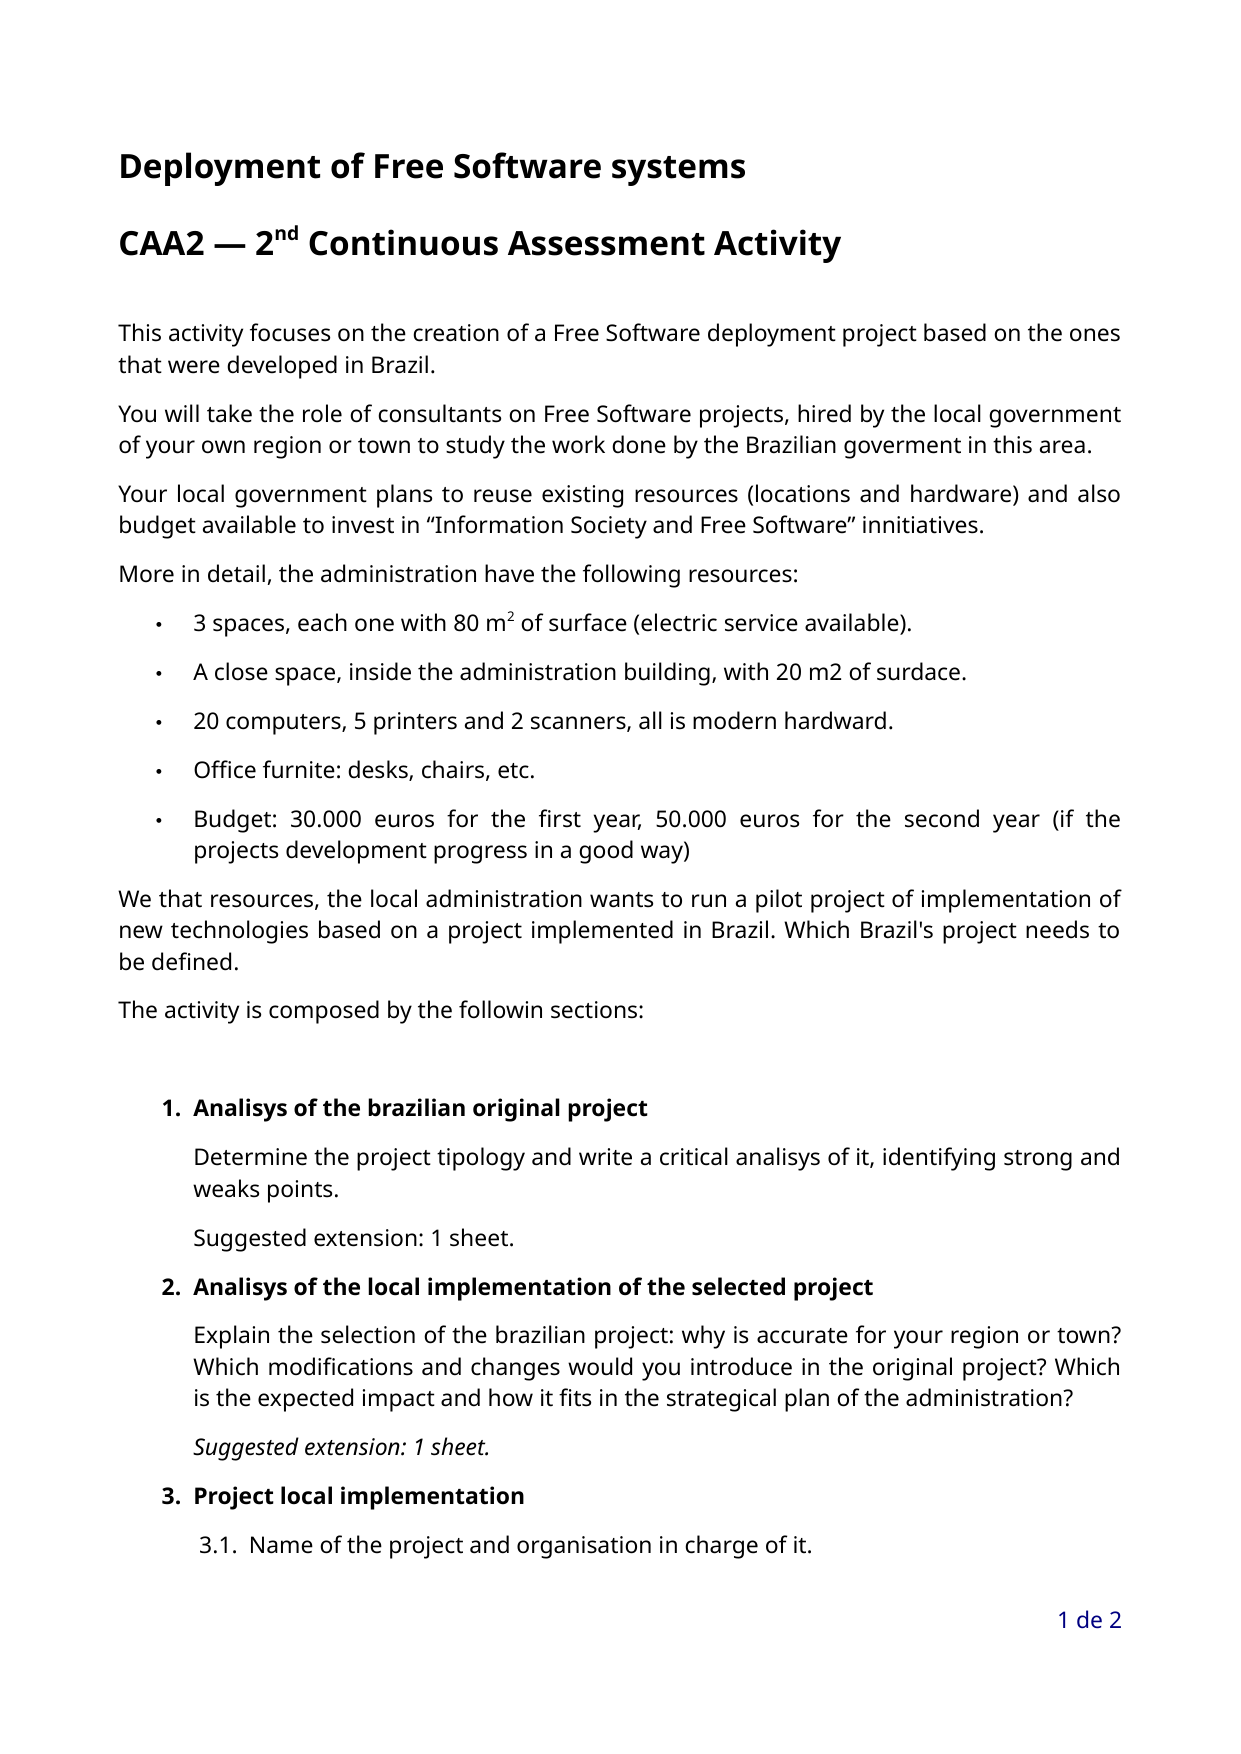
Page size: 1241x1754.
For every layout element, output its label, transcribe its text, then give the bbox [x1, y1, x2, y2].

list Suggested extension: 1 sheet. [156, 1221, 1122, 1253]
list Suggested extension: 1 sheet. [156, 1431, 1122, 1462]
list Project local implementation [156, 1480, 1122, 1511]
text We that resources, the local administration wants to run a pilot project of implementation of new technologies based on a project implemented in Brazil. Which Brazil's project needs to be defined. [118, 883, 1122, 977]
text You will take the role of consultants on Free Software projects, hired by the local government of your own region or town to study the work done by the Brazilian goverment in this area. [118, 397, 1122, 460]
list 20 computers, 5 printers and 2 scanners, all is modern hardward. [156, 705, 1122, 736]
subtitle CAA2 — 2nd Continuous Assessment Activity [118, 220, 1104, 265]
list Determine the project tipology and write a critical analisys of it, identifying strong and weaks points. [156, 1141, 1122, 1204]
list Explain the selection of the brazilian project: why is accurate for your region or town? Which modifications and changes would you introduce in the original project? Which is the expected impact and how it fits in the strategical plan of the administration? [156, 1319, 1122, 1413]
list 3 spaces, each one with 80 m2 of surface (electric service available). [156, 607, 1122, 638]
subtitle Deployment of Free Software systems [118, 143, 1122, 188]
text Your local government plans to reuse existing resources (locations and hardware) and also budget available to invest in “Information Society and Free Software” innitiatives. [118, 478, 1122, 540]
text More in detail, the administration have the following resources: [118, 558, 1122, 589]
list Analisys of the brazilian original project [156, 1092, 1122, 1123]
list Office furnite: desks, chairs, etc. [156, 754, 1122, 785]
list Name of the project and organisation in charge of it. [193, 1529, 1122, 1560]
text This activity focuses on the creation of a Free Software deployment project based on the ones that were developed in Brazil. [118, 317, 1122, 380]
list Budget: 30.000 euros for the first year, 50.000 euros for the second year (if the projects development progress in a good way) [156, 803, 1122, 865]
text The activity is composed by the followin sections: [118, 994, 1122, 1026]
list Analisys of the local implementation of the selected project [156, 1270, 1122, 1302]
list A close space, inside the administration building, with 20 m2 of surdace. [156, 656, 1122, 687]
